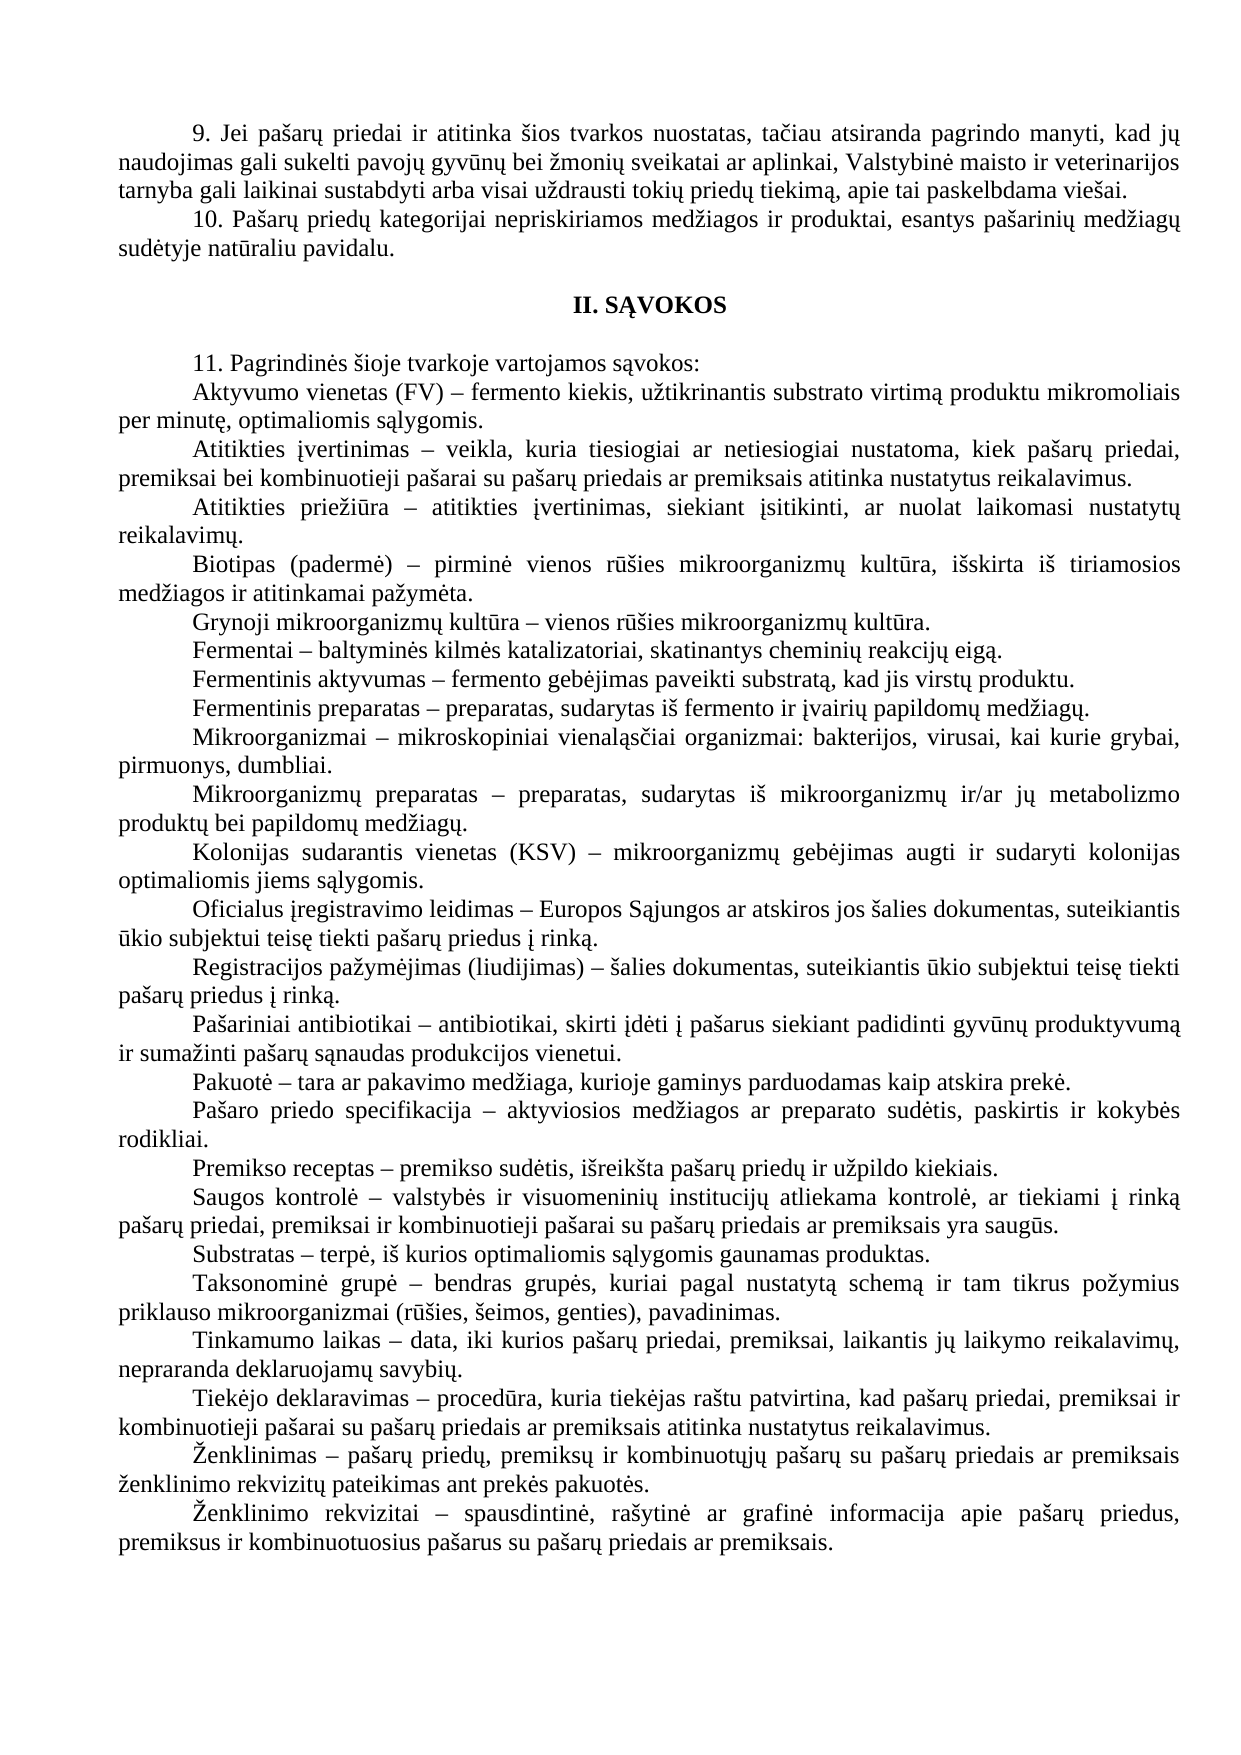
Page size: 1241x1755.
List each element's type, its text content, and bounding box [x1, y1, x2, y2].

text Ženklinimo rekvizitai – spausdintinė, rašytinė ar grafinė informacija apie pašarų priedus, premiksus ir kombinuotuosius pašarus su pašarų priedais ar premiksais. [118, 1498, 1181, 1556]
text Grynoji mikroorganizmų kultūra – vienos rūšies mikroorganizmų kultūra. [118, 607, 1181, 636]
text Substratas – terpė, iš kurios optimaliomis sąlygomis gaunamas produktas. [118, 1239, 1181, 1268]
text Kolonijas sudarantis vienetas (KSV) – mikroorganizmų gebėjimas augti ir sudaryti kolonijas optimaliomis jiems sąlygomis. [118, 837, 1181, 894]
text Tinkamumo laikas – data, iki kurios pašarų priedai, premiksai, laikantis jų laikymo reikalavimų, nepraranda deklaruojamų savybių. [118, 1326, 1181, 1383]
text Atitikties įvertinimas – veikla, kuria tiesiogiai ar netiesiogiai nustatoma, kiek pašarų priedai, premiksai bei kombinuotieji pašarai su pašarų priedais ar premiksais atitinka nustatytus reikalavimus. [118, 434, 1181, 492]
text Fermentai – baltyminės kilmės katalizatoriai, skatinantys cheminių reakcijų eigą. [118, 636, 1181, 664]
text Taksonominė grupė – bendras grupės, kuriai pagal nustatytą schemą ir tam tikrus požymius priklauso mikroorganizmai (rūšies, šeimos, genties), pavadinimas. [118, 1268, 1181, 1326]
text Atitikties priežiūra – atitikties įvertinimas, siekiant įsitikinti, ar nuolat laikomasi nustatytų reikalavimų. [118, 492, 1181, 549]
text Ženklinimas – pašarų priedų, premiksų ir kombinuotųjų pašarų su pašarų priedais ar premiksais ženklinimo rekvizitų pateikimas ant prekės pakuotės. [118, 1441, 1181, 1498]
text Premikso receptas – premikso sudėtis, išreikšta pašarų priedų ir užpildo kiekiais. [118, 1153, 1181, 1182]
text Mikroorganizmai – mikroskopiniai vienaląsčiai organizmai: bakterijos, virusai, kai kurie grybai, pirmuonys, dumbliai. [118, 722, 1181, 779]
text 9. Jei pašarų priedai ir atitinka šios tvarkos nuostatas, tačiau atsiranda pagrindo manyti, kad jų naudojimas gali sukelti pavojų gyvūnų bei žmonių sveikatai ar aplinkai, Valstybinė maisto ir veterinarijos tarnyba gali laikinai sustabdyti arba visai uždrausti tokių priedų tiekimą, apie tai paskelbdama viešai. [118, 118, 1181, 204]
text Biotipas (padermė) – pirminė vienos rūšies mikroorganizmų kultūra, išskirta iš tiriamosios medžiagos ir atitinkamai pažymėta. [118, 549, 1181, 607]
text Pašariniai antibiotikai – antibiotikai, skirti įdėti į pašarus siekiant padidinti gyvūnų produktyvumą ir sumažinti pašarų sąnaudas produkcijos vienetui. [118, 1009, 1181, 1067]
text Mikroorganizmų preparatas – preparatas, sudarytas iš mikroorganizmų ir/ar jų metabolizmo produktų bei papildomų medžiagų. [118, 779, 1181, 837]
text Pašaro priedo specifikacija – aktyviosios medžiagos ar preparato sudėtis, paskirtis ir kokybės rodikliai. [118, 1096, 1181, 1153]
text Fermentinis preparatas – preparatas, sudarytas iš fermento ir įvairių papildomų medžiagų. [118, 693, 1181, 722]
text Aktyvumo vienetas (FV) – fermento kiekis, užtikrinantis substrato virtimą produktu mikromoliais per minutę, optimaliomis sąlygomis. [118, 377, 1181, 434]
text Saugos kontrolė – valstybės ir visuomeninių institucijų atliekama kontrolė, ar tiekiami į rinką pašarų priedai, premiksai ir kombinuotieji pašarai su pašarų priedais ar premiksais yra saugūs. [118, 1182, 1181, 1239]
text 11. Pagrindinės šioje tvarkoje vartojamos sąvokos: [118, 348, 1181, 377]
text Oficialus įregistravimo leidimas – Europos Sąjungos ar atskiros jos šalies dokumentas, suteikiantis ūkio subjektui teisę tiekti pašarų priedus į rinką. [118, 894, 1181, 952]
text Tiekėjo deklaravimas – procedūra, kuria tiekėjas raštu patvirtina, kad pašarų priedai, premiksai ir kombinuotieji pašarai su pašarų priedais ar premiksais atitinka nustatytus reikalavimus. [118, 1383, 1181, 1441]
text II. SĄVOKOS [118, 291, 1181, 319]
text Fermentinis aktyvumas – fermento gebėjimas paveikti substratą, kad jis virstų produktu. [118, 664, 1181, 693]
text Registracijos pažymėjimas (liudijimas) – šalies dokumentas, suteikiantis ūkio subjektui teisę tiekti pašarų priedus į rinką. [118, 952, 1181, 1009]
text 10. Pašarų priedų kategorijai nepriskiriamos medžiagos ir produktai, esantys pašarinių medžiagų sudėtyje natūraliu pavidalu. [118, 204, 1181, 262]
text Pakuotė – tara ar pakavimo medžiaga, kurioje gaminys parduodamas kaip atskira prekė. [118, 1067, 1181, 1096]
